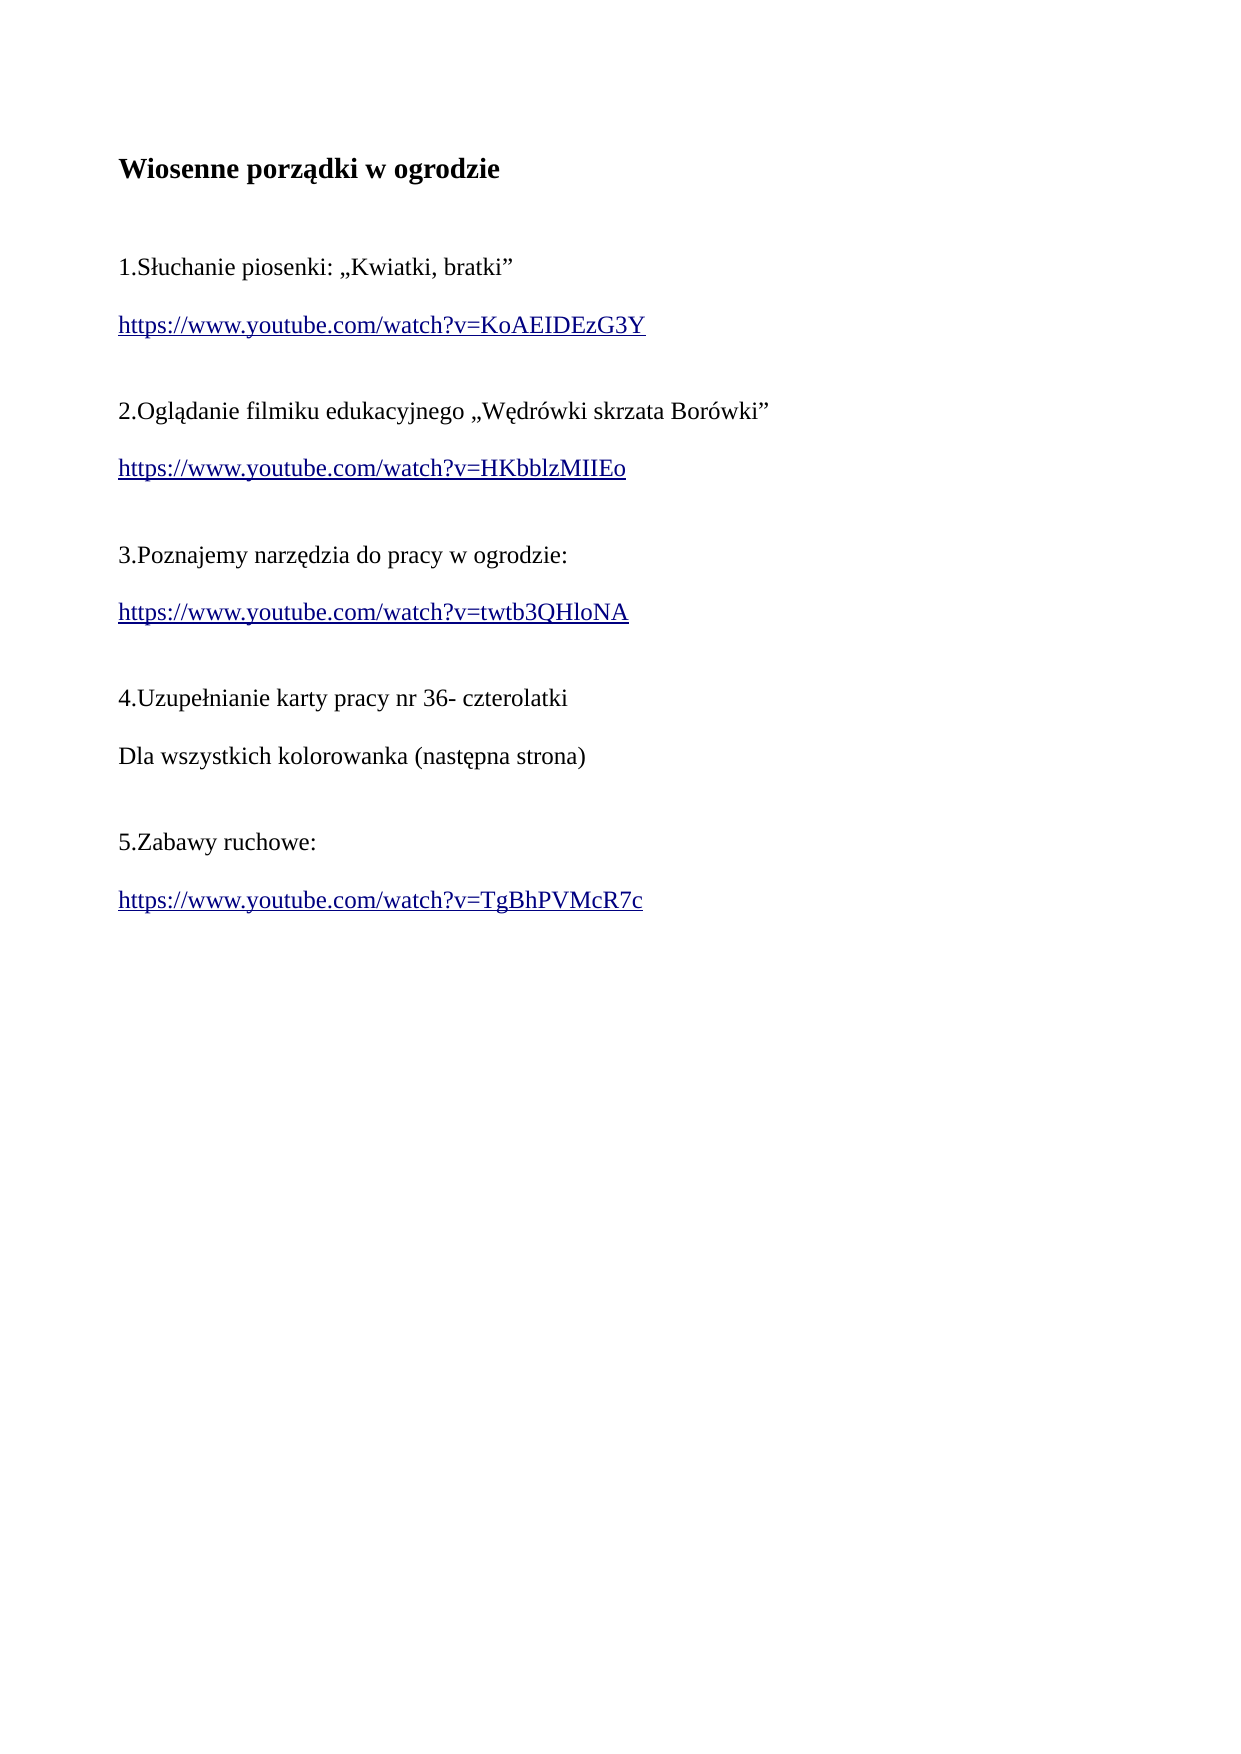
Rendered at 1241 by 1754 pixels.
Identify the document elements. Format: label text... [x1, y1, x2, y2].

text https://www.youtube.com/watch?v=HKbblzMIIEo [118, 453, 1122, 482]
text https://www.youtube.com/watch?v=TgBhPVMcR7c [118, 885, 1122, 913]
text https://www.youtube.com/watch?v=twtb3QHloNA [118, 597, 1122, 626]
text 5.Zabawy ruchowe: [118, 827, 1122, 856]
text 3.Poznajemy narzędzia do pracy w ogrodzie: [118, 540, 1122, 568]
text Dla wszystkich kolorowanka (następna strona) [118, 741, 1122, 770]
text 2.Oglądanie filmiku edukacyjnego „Wędrówki skrzata Borówki” [118, 396, 1122, 425]
text 4.Uzupełnianie karty pracy nr 36- czterolatki [118, 683, 1122, 712]
text 1.Słuchanie piosenki: „Kwiatki, bratki” [118, 252, 1122, 281]
text Wiosenne porządki w ogrodzie [118, 152, 1122, 185]
text https://www.youtube.com/watch?v=KoAEIDEzG3Y [118, 310, 1122, 338]
